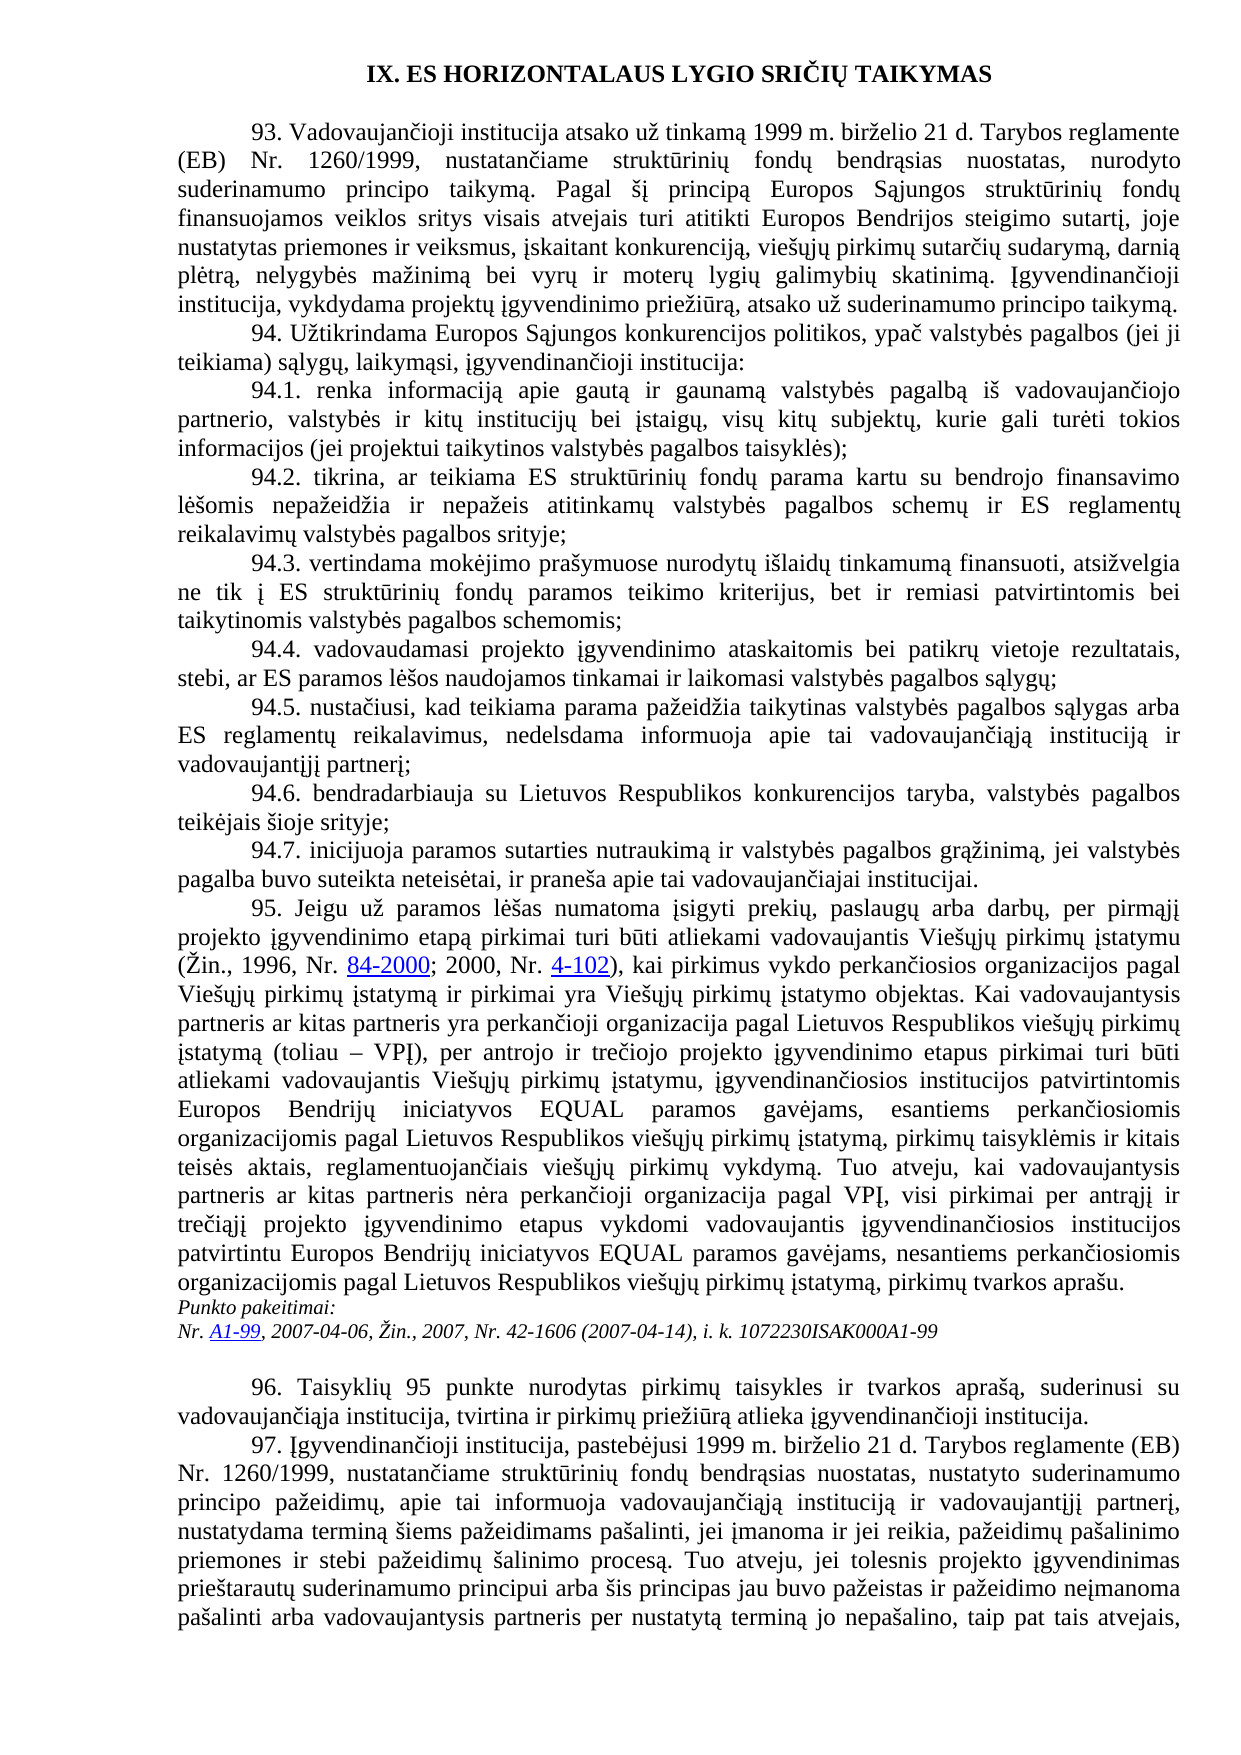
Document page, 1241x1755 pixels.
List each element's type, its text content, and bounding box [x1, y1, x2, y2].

text 94.2. tikrina, ar teikiama ES struktūrinių fondų parama kartu su bendrojo finansavimo lėšomis nepažeidžia ir nepažeis atitinkamų valstybės pagalbos schemų ir ES reglamentų reikalavimų valstybės pagalbos srityje; [177, 462, 1181, 548]
text IX. ES HORIZONTALAUS LYGIO SRIČIŲ TAIKYMAS [177, 59, 1181, 88]
text 94.7. inicijuoja paramos sutarties nutraukimą ir valstybės pagalbos grąžinimą, jei valstybės pagalba buvo suteikta neteisėtai, ir praneša apie tai vadovaujančiajai institucijai. [177, 835, 1181, 893]
text 95. Jeigu už paramos lėšas numatoma įsigyti prekių, paslaugų arba darbų, per pirmąjį projekto įgyvendinimo etapą pirkimai turi būti atliekami vadovaujantis Viešųjų pirkimų įstatymu (Žin., 1996, Nr. 84-2000; 2000, Nr. 4-102), kai pirkimus vykdo perkančiosios organizacijos pagal Viešųjų pirkimų įstatymą ir pirkimai yra Viešųjų pirkimų įstatymo objektas. Kai vadovaujantysis partneris ar kitas partneris yra perkančioji organizacija pagal Lietuvos Respublikos viešųjų pirkimų įstatymą (toliau – VPĮ), per antrojo ir trečiojo projekto įgyvendinimo etapus pirkimai turi būti atliekami vadovaujantis Viešųjų pirkimų įstatymu, įgyvendinančiosios institucijos patvirtintomis Europos Bendrijų iniciatyvos EQUAL paramos gavėjams, esantiems perkančiosiomis organizacijomis pagal Lietuvos Respublikos viešųjų pirkimų įstatymą, pirkimų taisyklėmis ir kitais teisės aktais, reglamentuojančiais viešųjų pirkimų vykdymą. Tuo atveju, kai vadovaujantysis partneris ar kitas partneris nėra perkančioji organizacija pagal VPĮ, visi pirkimai per antrąjį ir trečiąjį projekto įgyvendinimo etapus vykdomi vadovaujantis įgyvendinančiosios institucijos patvirtintu Europos Bendrijų iniciatyvos EQUAL paramos gavėjams, nesantiems perkančiosiomis organizacijomis pagal Lietuvos Respublikos viešųjų pirkimų įstatymą, pirkimų tvarkos aprašu. [177, 893, 1181, 1295]
text Punkto pakeitimai: [177, 1295, 1181, 1319]
text 94.1. renka informaciją apie gautą ir gaunamą valstybės pagalbą iš vadovaujančiojo partnerio, valstybės ir kitų institucijų bei įstaigų, visų kitų subjektų, kurie gali turėti tokios informacijos (jei projektui taikytinos valstybės pagalbos taisyklės); [177, 375, 1181, 462]
text 94.6. bendradarbiauja su Lietuvos Respublikos konkurencijos taryba, valstybės pagalbos teikėjais šioje srityje; [177, 778, 1181, 835]
text 94. Užtikrindama Europos Sąjungos konkurencijos politikos, ypač valstybės pagalbos (jei ji teikiama) sąlygų, laikymąsi, įgyvendinančioji institucija: [177, 318, 1181, 375]
text 94.3. vertindama mokėjimo prašymuose nurodytų išlaidų tinkamumą finansuoti, atsižvelgia ne tik į ES struktūrinių fondų paramos teikimo kriterijus, bet ir remiasi patvirtintomis bei taikytinomis valstybės pagalbos schemomis; [177, 548, 1181, 634]
text 96. Taisyklių 95 punkte nurodytas pirkimų taisykles ir tvarkos aprašą, suderinusi su vadovaujančiąja institucija, tvirtina ir pirkimų priežiūrą atlieka įgyvendinančioji institucija. [177, 1372, 1181, 1430]
text Nr. A1-99, 2007-04-06, Žin., 2007, Nr. 42-1606 (2007-04-14), i. k. 1072230ISAK000A1-99 [177, 1319, 1181, 1343]
text 94.5. nustačiusi, kad teikiama parama pažeidžia taikytinas valstybės pagalbos sąlygas arba ES reglamentų reikalavimus, nedelsdama informuoja apie tai vadovaujančiąją instituciją ir vadovaujantįjį partnerį; [177, 692, 1181, 778]
text 97. Įgyvendinančioji institucija, pastebėjusi 1999 m. birželio 21 d. Tarybos reglamente (EB) Nr. 1260/1999, nustatančiame struktūrinių fondų bendrąsias nuostatas, nustatyto suderinamumo principo pažeidimų, apie tai informuoja vadovaujančiąją instituciją ir vadovaujantįjį partnerį, nustatydama terminą šiems pažeidimams pašalinti, jei įmanoma ir jei reikia, pažeidimų pašalinimo priemones ir stebi pažeidimų šalinimo procesą. Tuo atveju, jei tolesnis projekto įgyvendinimas prieštarautų suderinamumo principui arba šis principas jau buvo pažeistas ir pažeidimo neįmanoma pašalinti arba vadovaujantysis partneris per nustatytą terminą jo nepašalino, taip pat tais atvejais, [177, 1430, 1181, 1631]
text 94.4. vadovaudamasi projekto įgyvendinimo ataskaitomis bei patikrų vietoje rezultatais, stebi, ar ES paramos lėšos naudojamos tinkamai ir laikomasi valstybės pagalbos sąlygų; [177, 634, 1181, 692]
text 93. Vadovaujančioji institucija atsako už tinkamą 1999 m. birželio 21 d. Tarybos reglamente (EB) Nr. 1260/1999, nustatančiame struktūrinių fondų bendrąsias nuostatas, nurodyto suderinamumo principo taikymą. Pagal šį principą Europos Sąjungos struktūrinių fondų finansuojamos veiklos sritys visais atvejais turi atitikti Europos Bendrijos steigimo sutartį, joje nustatytas priemones ir veiksmus, įskaitant konkurenciją, viešųjų pirkimų sutarčių sudarymą, darnią plėtrą, nelygybės mažinimą bei vyrų ir moterų lygių galimybių skatinimą. Įgyvendinančioji institucija, vykdydama projektų įgyvendinimo priežiūrą, atsako už suderinamumo principo taikymą. [177, 117, 1181, 318]
